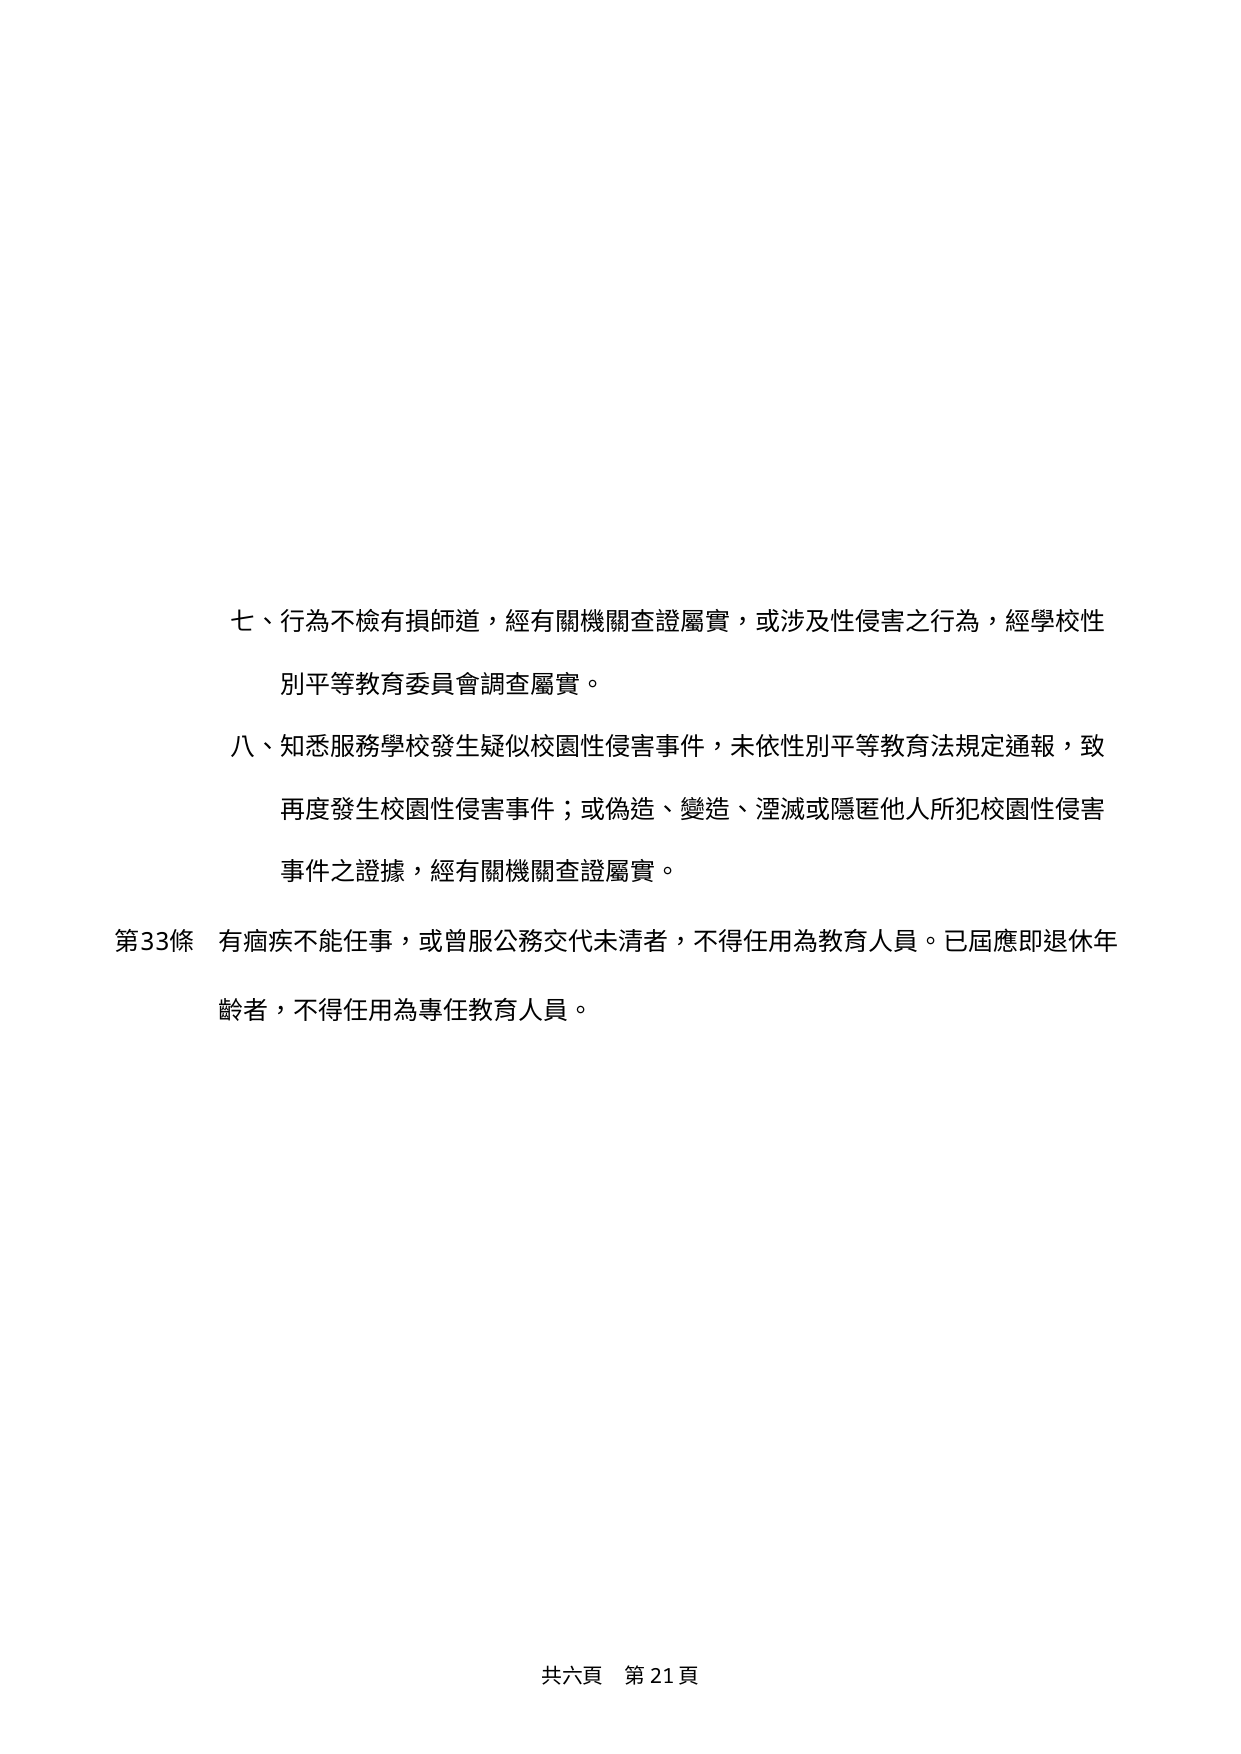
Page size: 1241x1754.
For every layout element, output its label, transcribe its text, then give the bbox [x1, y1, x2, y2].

text 齡者，不得任用為專任教育人員。 [118, 967, 1122, 1029]
text 七、行為不檢有損師道，經有關機關查證屬實，或涉及性侵害之行為，經學校性別平等教育委員會調查屬實。 [231, 578, 1122, 703]
text 事件之證據，經有關機關查證屬實。 [131, 828, 1122, 891]
list 有痼疾不能任事，或曾服公務交代未清者，不得任用為教育人員。已屆應即退休年 [114, 897, 1122, 960]
text 再度發生校園性侵害事件；或偽造、變造、湮滅或隱匿他人所犯校園性侵害 [131, 766, 1122, 828]
text 八、知悉服務學校發生疑似校園性侵害事件，未依性別平等教育法規定通報，致 [131, 703, 1122, 766]
